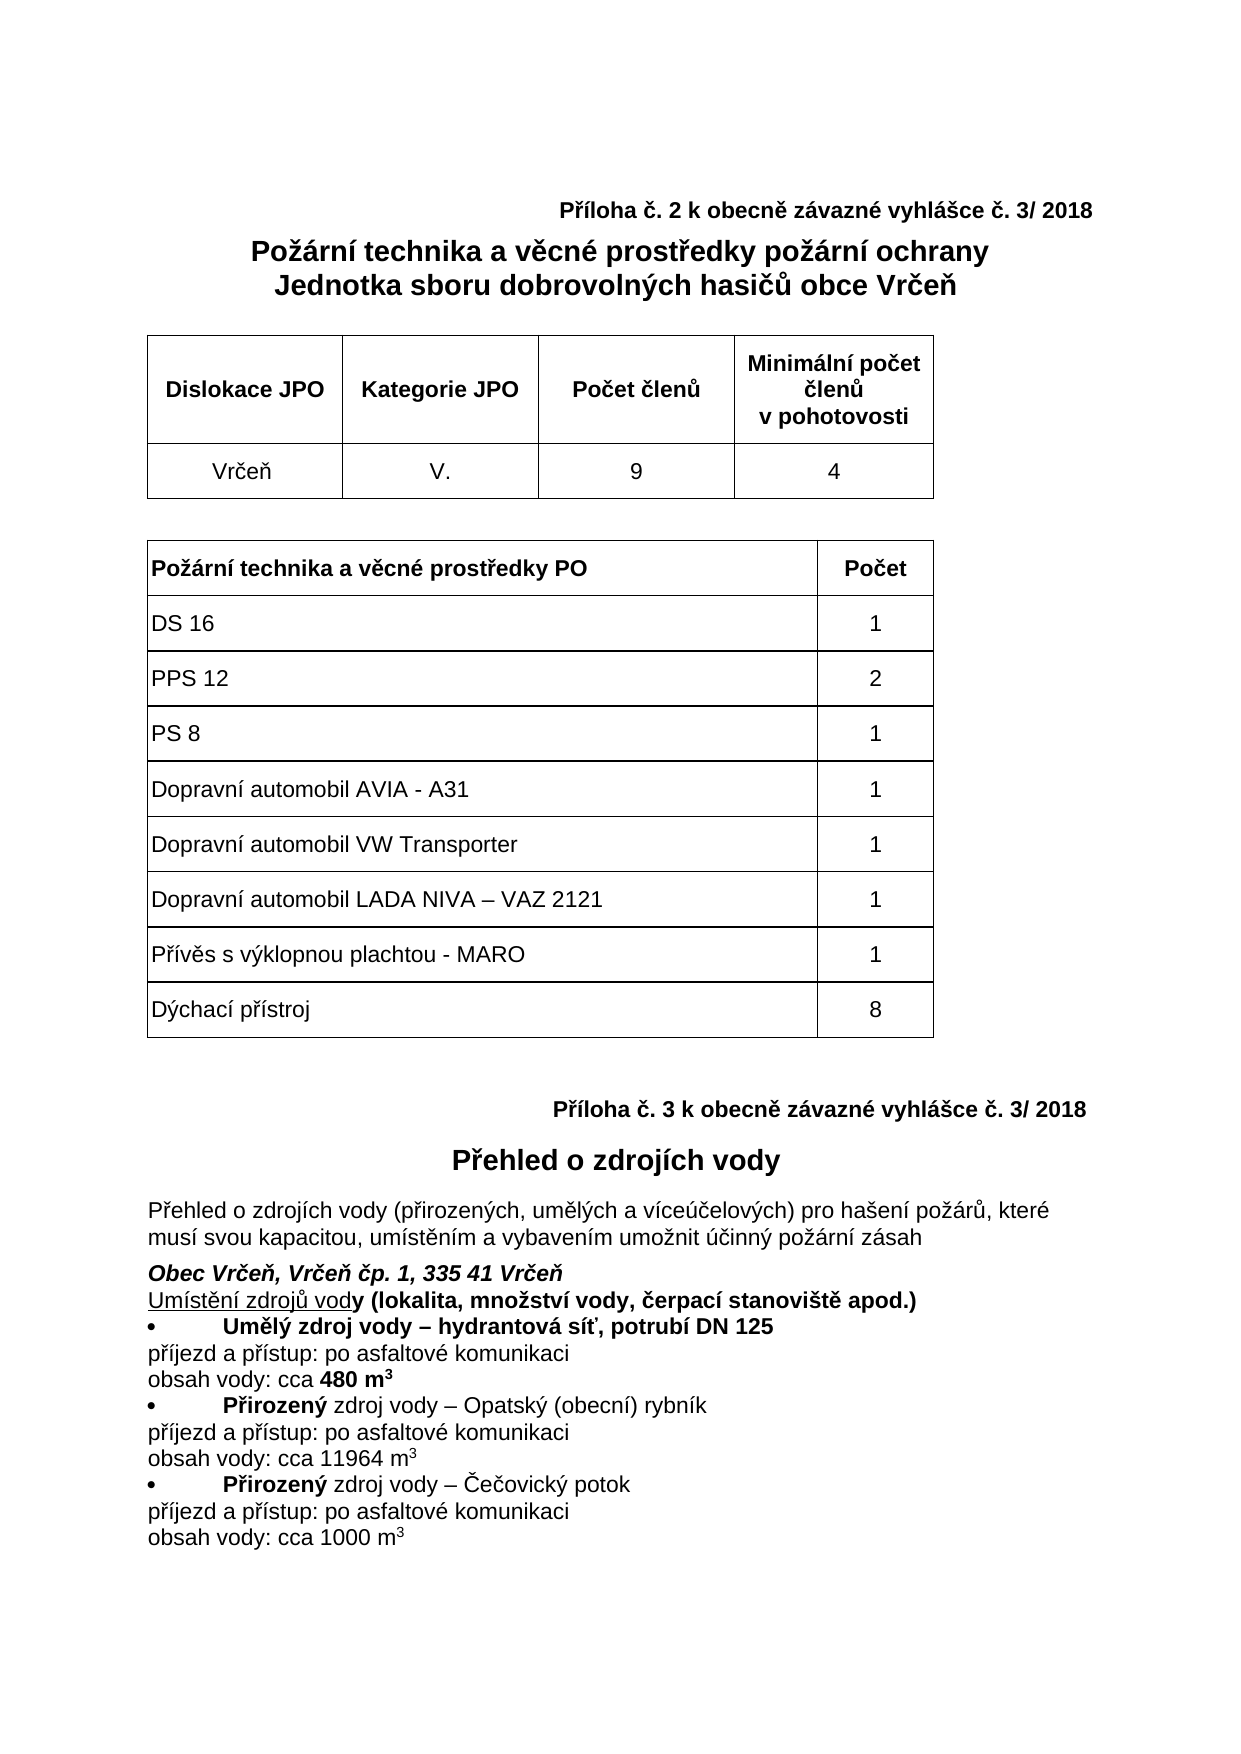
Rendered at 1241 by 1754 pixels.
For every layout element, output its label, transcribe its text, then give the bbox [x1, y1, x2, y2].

text Umístění zdrojů vody (lokalita, množství vody, čerpací stanoviště apod.) [148, 1287, 1093, 1313]
table_cell 8 [818, 983, 933, 1036]
table_cell 1 [818, 707, 933, 760]
list Přirozený zdroj vody – Opatský (obecní) rybník [148, 1392, 1093, 1418]
table_cell DS 16 [148, 596, 817, 650]
subtitle Příloha č. 2 k obecně závazné vyhlášce č. 3/ 2018 [148, 197, 1093, 223]
text příjezd a přístup: po asfaltové komunikaci [148, 1498, 1093, 1524]
table_cell Dopravní automobil LADA NIVA – VAZ 2121 [148, 872, 817, 926]
table_cell Dýchací přístroj [148, 983, 817, 1036]
table_cell 4 [735, 444, 933, 498]
table_cell Dopravní automobil VW Transporter [148, 817, 817, 871]
table_header Požární technika a věcné prostředky PO [148, 541, 817, 595]
table_cell 1 [818, 872, 933, 926]
text Jednotka sboru dobrovolných hasičů obce Vrčeň [148, 267, 1093, 301]
table_cell V. [343, 444, 538, 498]
table_header Počet členů [539, 336, 734, 442]
table_header Minimální počet členů v pohotovosti [735, 336, 933, 442]
text příjezd a přístup: po asfaltové komunikaci [148, 1418, 1093, 1445]
table_header Počet [818, 541, 933, 595]
text příjezd a přístup: po asfaltové komunikaci [148, 1339, 1093, 1366]
subtitle Příloha č. 3 k obecně závazné vyhlášce č. 3/ 2018 [148, 1096, 1093, 1122]
table_header Dislokace JPO [148, 336, 342, 442]
table_cell 2 [818, 652, 933, 705]
list Umělý zdroj vody – hydrantová síť, potrubí DN 125 [148, 1313, 1093, 1339]
table_cell Vrčeň [148, 444, 342, 498]
text obsah vody: cca 11964 m3 [148, 1445, 1093, 1471]
table_cell PS 8 [148, 707, 817, 760]
list Přirozený zdroj vody – Čečovický potok [148, 1471, 1093, 1498]
text obsah vody: cca 480 m3 [148, 1366, 1093, 1392]
table_cell 1 [818, 762, 933, 816]
table_cell Přívěs s výklopnou plachtou - MARO [148, 928, 817, 981]
text Obec Vrčeň, Vrčeň čp. 1, 335 41 Vrčeň [148, 1260, 1093, 1287]
table_cell Dopravní automobil AVIA - A31 [148, 762, 817, 816]
table_header Kategorie JPO [343, 336, 538, 442]
text Požární technika a věcné prostředky požární ochrany [148, 234, 1093, 267]
table_cell PPS 12 [148, 652, 817, 705]
table_cell 1 [818, 596, 933, 650]
text Přehled o zdrojích vody (přirozených, umělých a víceúčelových) pro hašení požárů, které musí svou kapacitou, umístěním a vybavením umožnit účinný požární zásah [148, 1197, 1093, 1250]
table_cell 1 [818, 817, 933, 871]
table_cell 1 [818, 928, 933, 981]
text obsah vody: cca 1000 m3 [148, 1524, 1093, 1550]
text Přehled o zdrojích vody [148, 1143, 1093, 1176]
table_cell 9 [539, 444, 734, 498]
